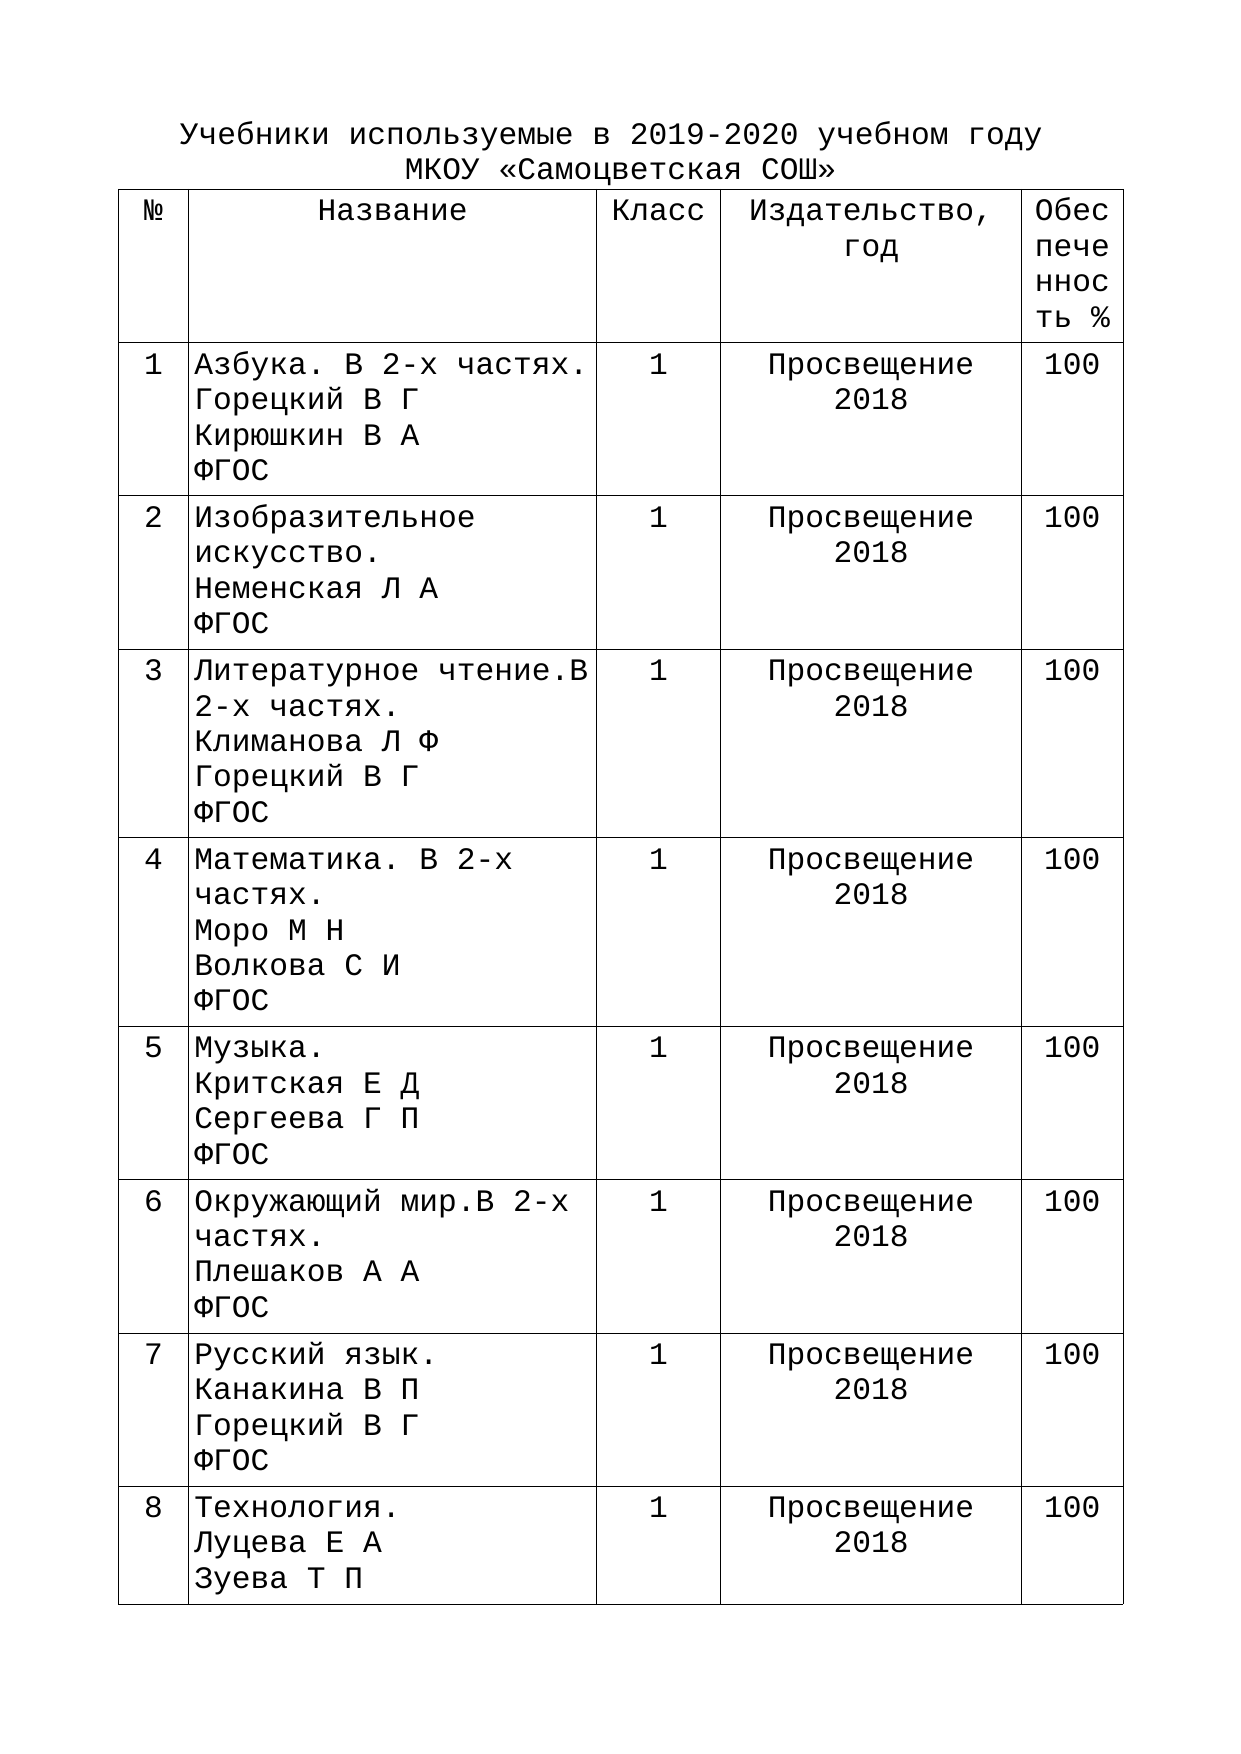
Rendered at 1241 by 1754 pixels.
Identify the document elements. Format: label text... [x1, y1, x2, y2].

table_cell Просвещение 2018 [721, 1027, 1021, 1179]
table_cell 1 [597, 1027, 720, 1179]
text Учебники используемые в 2019-2020 учебном году [118, 118, 1122, 153]
table_cell Музыка. Критская Е Д Сергеева Г П ФГОС [189, 1027, 596, 1179]
table_cell 1 [597, 343, 720, 495]
table_cell 100 [1022, 650, 1123, 837]
table_cell Просвещение 2018 [721, 496, 1021, 649]
table_cell 100 [1022, 496, 1123, 649]
table_cell 2 [119, 496, 188, 649]
table_cell Просвещение 2018 [721, 343, 1021, 495]
table_cell 100 [1022, 1334, 1123, 1486]
table_header Название [189, 190, 596, 342]
table_cell 1 [597, 838, 720, 1026]
table_cell Математика. В 2-х частях. Моро М Н Волкова С И ФГОС [189, 838, 596, 1026]
table_cell 1 [597, 1334, 720, 1486]
table_cell Просвещение 2018 [721, 1180, 1021, 1332]
table_cell Русский язык. Канакина В П Горецкий В Г ФГОС [189, 1334, 596, 1486]
table_cell Изобразительное искусство. Неменская Л А ФГОС [189, 496, 596, 649]
table_cell Технология. Луцева Е А Зуева Т П [189, 1487, 596, 1603]
table_header Издательство, год [721, 190, 1021, 342]
text МКОУ «Самоцветская СОШ» [118, 153, 1122, 189]
table_cell 4 [119, 838, 188, 1026]
table_cell 1 [597, 1180, 720, 1332]
table_cell 1 [597, 1487, 720, 1603]
table_header Класс [597, 190, 720, 342]
table_cell 3 [119, 650, 188, 837]
table_cell 100 [1022, 838, 1123, 1026]
table_cell Просвещение 2018 [721, 650, 1021, 837]
table_cell 6 [119, 1180, 188, 1332]
table_header № [119, 190, 188, 342]
table_cell 1 [119, 343, 188, 495]
table_cell 100 [1022, 1487, 1123, 1603]
table_cell Азбука. В 2-х частях. Горецкий В Г Кирюшкин В А ФГОС [189, 343, 596, 495]
table_cell 8 [119, 1487, 188, 1603]
table_cell 1 [597, 650, 720, 837]
table_cell Литературное чтение.В 2-х частях. Климанова Л Ф Горецкий В Г ФГОС [189, 650, 596, 837]
table_cell 100 [1022, 1180, 1123, 1332]
table_cell Просвещение 2018 [721, 838, 1021, 1026]
table_cell 100 [1022, 1027, 1123, 1179]
table_cell 100 [1022, 343, 1123, 495]
table_cell Просвещение 2018 [721, 1334, 1021, 1486]
table_header Обеспеченность % [1022, 190, 1123, 342]
table_cell 7 [119, 1334, 188, 1486]
table_cell Просвещение 2018 [721, 1487, 1021, 1603]
table_cell 5 [119, 1027, 188, 1179]
table_cell Окружающий мир.В 2-х частях. Плешаков А А ФГОС [189, 1180, 596, 1332]
table_cell 1 [597, 496, 720, 649]
